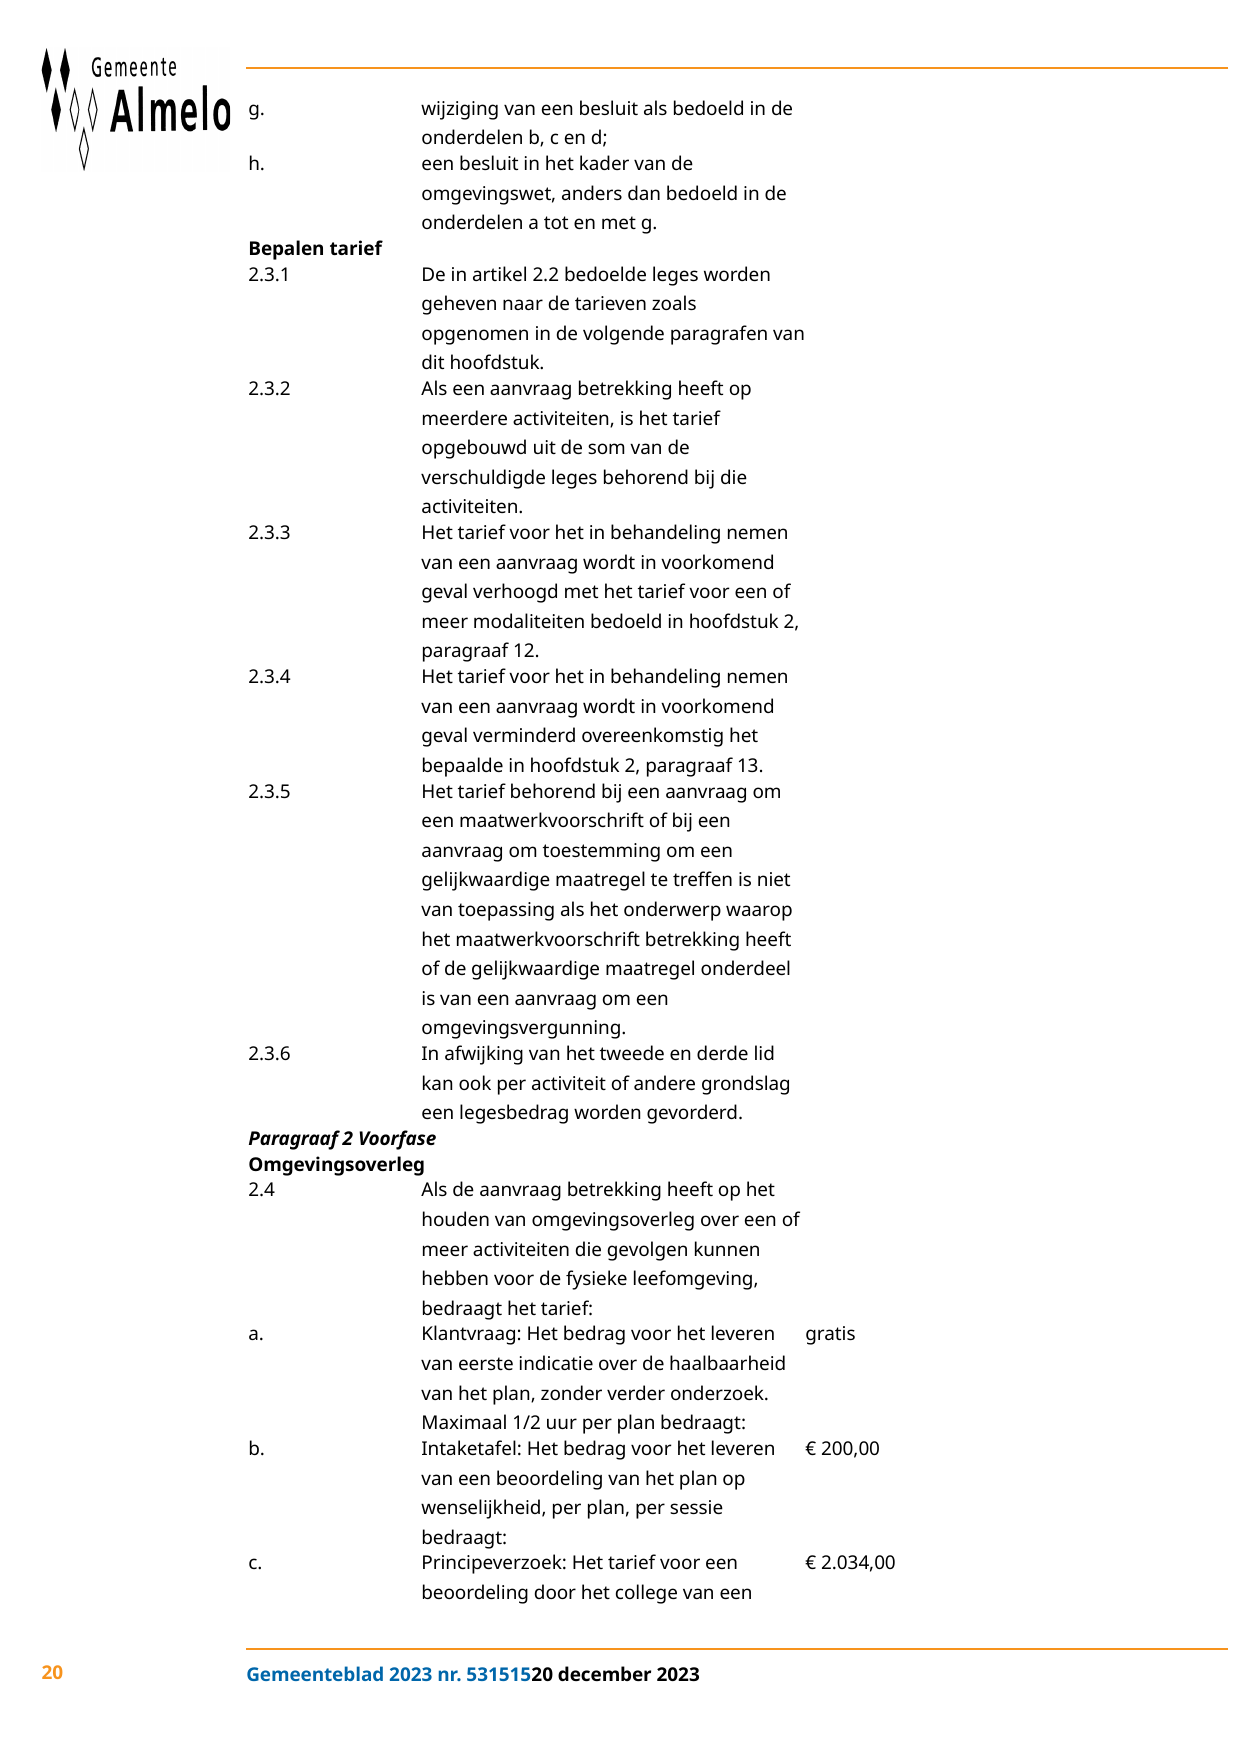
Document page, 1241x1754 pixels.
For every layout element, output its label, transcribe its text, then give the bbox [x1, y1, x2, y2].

table_cell 2.3.5 [248, 778, 421, 1040]
table_cell Het tarief voor het in behandeling nemen van een aanvraag wordt in voorkomend geval verminderd overeenkomstig het bepaalde in hoofdstuk 2, paragraaf 13. [421, 663, 805, 778]
table_cell wijziging van een besluit als bedoeld in de onderdelen b, c en d; [421, 95, 805, 150]
table_cell [979, 663, 1152, 778]
table_cell [979, 1040, 1152, 1125]
table_cell [979, 1550, 1152, 1605]
table_cell [805, 1040, 978, 1125]
table_cell [979, 375, 1152, 519]
table_cell gratis [805, 1321, 978, 1435]
table_cell [805, 261, 978, 375]
table_cell € 2.034,00 [805, 1550, 978, 1605]
table_cell [979, 261, 1152, 375]
table_cell Paragraaf 2 Voorfase [248, 1125, 1152, 1151]
table_cell [805, 375, 978, 519]
table_cell 2.3.1 [248, 261, 421, 375]
table_cell 2.3.6 [248, 1040, 421, 1125]
table_cell Het tarief behorend bij een aanvraag om een maatwerkvoorschrift of bij een aanvraag om toestemming om een gelijkwaardige maatregel te treffen is niet van toepassing als het onderwerp waarop het maatwerkvoorschrift betrekking heeft of de gelijkwaardige maatregel onderdeel is van een aanvraag om een omgevingsvergunning. [421, 778, 805, 1040]
table_cell [805, 519, 978, 663]
table_cell [805, 1177, 978, 1321]
table_cell b. [248, 1435, 421, 1549]
table_cell g. [248, 95, 421, 150]
table_cell [979, 1321, 1152, 1435]
table_cell [979, 1435, 1152, 1549]
table_cell Omgevingsoverleg [248, 1151, 978, 1177]
table_cell [805, 95, 978, 150]
picture [41, 47, 231, 172]
table_cell [979, 1177, 1152, 1321]
table_cell Intaketafel: Het bedrag voor het leveren van een beoordeling van het plan op wenselijkheid, per plan, per sessie bedraagt: [421, 1435, 805, 1549]
table_cell Als de aanvraag betrekking heeft op het houden van omgevingsoverleg over een of meer activiteiten die gevolgen kunnen hebben voor de fysieke leefomgeving, bedraagt het tarief: [421, 1177, 805, 1321]
table_cell [979, 95, 1152, 150]
table_cell h. [248, 150, 421, 235]
table_cell [805, 663, 978, 778]
table_cell Het tarief voor het in behandeling nemen van een aanvraag wordt in voorkomend geval verhoogd met het tarief voor een of meer modaliteiten bedoeld in hoofdstuk 2, paragraaf 12. [421, 519, 805, 663]
table_cell 2.4 [248, 1177, 421, 1321]
table_cell [979, 150, 1152, 235]
table_cell [805, 778, 978, 1040]
table_cell € 200,00 [805, 1435, 978, 1549]
table_cell 2.3.2 [248, 375, 421, 519]
table_cell 2.3.4 [248, 663, 421, 778]
table_cell Klantvraag: Het bedrag voor het leveren van eerste indicatie over de haalbaarheid van het plan, zonder verder onderzoek. Maximaal 1/2 uur per plan bedraagt: [421, 1321, 805, 1435]
table_cell [805, 150, 978, 235]
table_cell [979, 778, 1152, 1040]
table_cell Als een aanvraag betrekking heeft op meerdere activiteiten, is het tarief opgebouwd uit de som van de verschuldigde leges behorend bij die activiteiten. [421, 375, 805, 519]
table_cell 2.3.3 [248, 519, 421, 663]
table_cell een besluit in het kader van de omgevingswet, anders dan bedoeld in de onderdelen a tot en met g. [421, 150, 805, 235]
table_cell Principeverzoek: Het tarief voor een beoordeling door het college van een [421, 1550, 805, 1605]
table_cell In afwijking van het tweede en derde lid kan ook per activiteit of andere grondslag een legesbedrag worden gevorderd. [421, 1040, 805, 1125]
table_cell De in artikel 2.2 bedoelde leges worden geheven naar de tarieven zoals opgenomen in de volgende paragrafen van dit hoofdstuk. [421, 261, 805, 375]
table_cell Bepalen tarief [248, 235, 978, 261]
table_cell c. [248, 1550, 421, 1605]
table_cell [979, 519, 1152, 663]
table_cell a. [248, 1321, 421, 1435]
